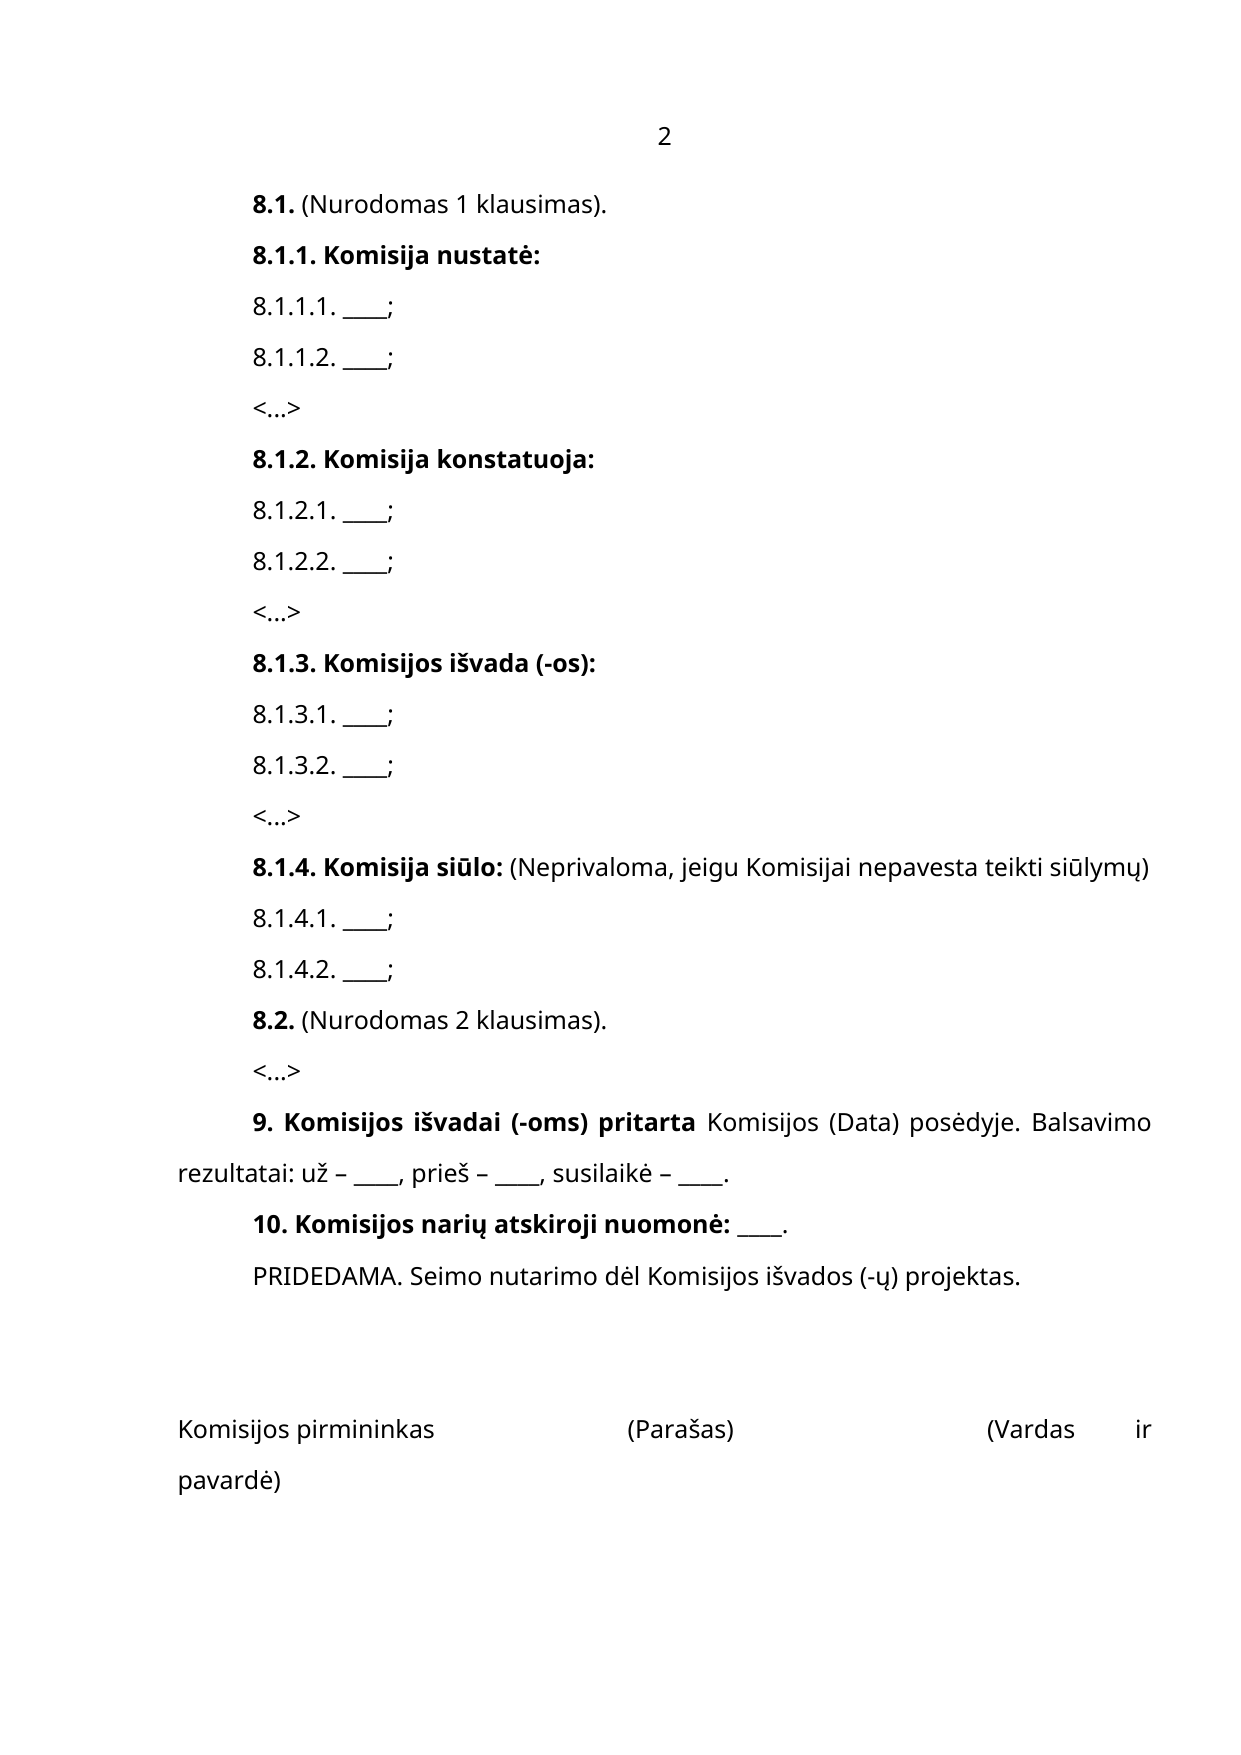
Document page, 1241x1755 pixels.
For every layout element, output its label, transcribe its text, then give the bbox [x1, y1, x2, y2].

text 8.1.3.1. ____; [177, 697, 1152, 731]
text 8.1.1. Komisija nustatė: [177, 237, 1152, 271]
text 8.1.1.2. ____; [177, 339, 1152, 373]
text 9. Komisijos išvadai (-oms) pritarta Komisijos (Data) posėdyje. Balsavimo rezultatai: už – ____, prieš – ____, susilaikė – ____. [177, 1105, 1152, 1190]
text 8.2. (Nurodomas 2 klausimas). [177, 1003, 1152, 1037]
text 8.1.4. Komisija siūlo: (Neprivaloma, jeigu Komisijai nepavesta teikti siūlymų) [177, 850, 1152, 884]
text 8.1.2.1. ____; [177, 492, 1152, 527]
text PRIDEDAMA. Seimo nutarimo dėl Komisijos išvados (-ų) projektas. [177, 1258, 1152, 1292]
text <...> [177, 1054, 1152, 1088]
text Komisijos pirmininkas (Parašas) (Vardas ir pavardė) [177, 1411, 1152, 1496]
text 8.1.1.1. ____; [177, 288, 1152, 322]
text 8.1.3. Komisijos išvada (-os): [177, 646, 1152, 680]
text 8.1.3.2. ____; [177, 748, 1152, 782]
text 8.1.2. Komisija konstatuoja: [177, 441, 1152, 476]
text 8.1. (Nurodomas 1 klausimas). [177, 186, 1152, 220]
text 8.1.2.2. ____; [177, 543, 1152, 578]
text 10. Komisijos narių atskiroji nuomonė: ____. [177, 1207, 1152, 1241]
text 8.1.4.2. ____; [177, 952, 1152, 986]
text <...> [177, 390, 1152, 424]
text 8.1.4.1. ____; [177, 901, 1152, 935]
text <...> [177, 594, 1152, 629]
text <...> [177, 799, 1152, 833]
